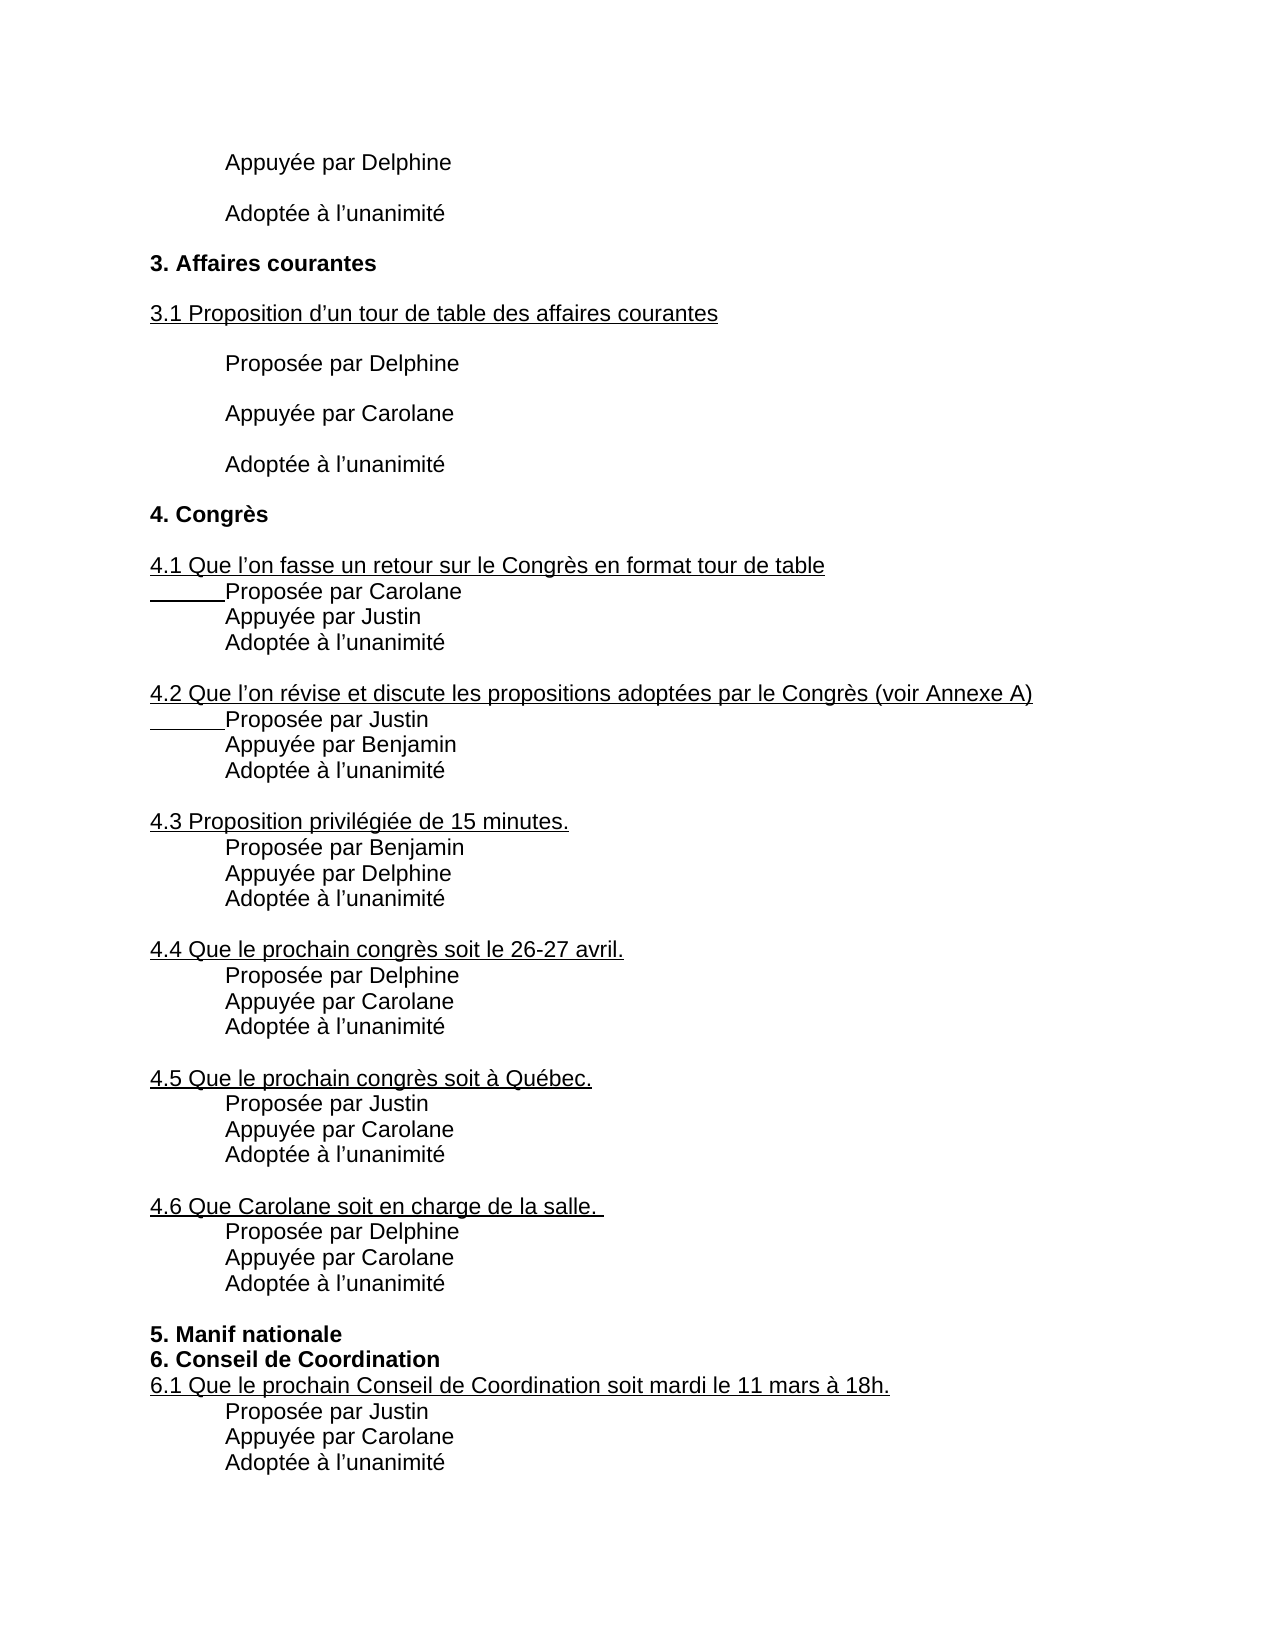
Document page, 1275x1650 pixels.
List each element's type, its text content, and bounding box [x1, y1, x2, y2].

text Adoptée à l’unanimité [150, 200, 1125, 226]
text Proposée par Justin [150, 1398, 1125, 1424]
text Appuyée par Delphine [150, 150, 1125, 176]
text 4.2 Que l’on révise et discute les propositions adoptées par le Congrès (voir Annexe A) [150, 681, 1125, 706]
text Adoptée à l’unanimité [150, 886, 1125, 911]
text Adoptée à l’unanimité [150, 1014, 1125, 1039]
text Proposée par Delphine [225, 963, 1125, 988]
text Proposée par Carolane [150, 578, 1125, 604]
text Appuyée par Carolane [150, 1244, 1125, 1270]
text 6.1 Que le prochain Conseil de Coordination soit mardi le 11 mars à 18h. [150, 1373, 1125, 1398]
text Appuyée par Benjamin [150, 732, 1125, 758]
text 5. Manif nationale [150, 1321, 1125, 1347]
text Proposée par Justin [150, 706, 1125, 732]
text 4.1 Que l’on fasse un retour sur le Congrès en format tour de table [150, 553, 1125, 578]
text Appuyée par Carolane [150, 1424, 1125, 1449]
text 4. Congrès [150, 501, 1125, 527]
text Adoptée à l’unanimité [150, 1449, 1125, 1475]
text 3. Affaires courantes [150, 250, 1125, 276]
text 4.6 Que Carolane soit en charge de la salle. [150, 1193, 1125, 1219]
text Appuyée par Carolane [150, 1116, 1125, 1142]
text Adoptée à l’unanimité [150, 629, 1125, 655]
text Adoptée à l’unanimité [150, 451, 1125, 477]
text 4.3 Proposition privilégiée de 15 minutes. [150, 809, 1125, 834]
text Adoptée à l’unanimité [225, 758, 1125, 783]
text 4.5 Que le prochain congrès soit à Québec. [150, 1065, 1125, 1091]
text Appuyée par Delphine [150, 860, 1125, 886]
text Proposée par Delphine [150, 1219, 1125, 1244]
text 6. Conseil de Coordination [150, 1347, 1125, 1373]
text Proposée par Delphine [150, 351, 1125, 376]
text 3.1 Proposition d’un tour de table des affaires courantes [150, 301, 1125, 326]
text Adoptée à l’unanimité [150, 1142, 1125, 1168]
text Proposée par Justin [150, 1091, 1125, 1116]
text Proposée par Benjamin [150, 834, 1125, 860]
text Appuyée par Carolane [150, 401, 1125, 427]
text Appuyée par Justin [150, 604, 1125, 629]
text 4.4 Que le prochain congrès soit le 26-27 avril. [150, 937, 1125, 963]
text Adoptée à l’unanimité [150, 1270, 1125, 1296]
text Appuyée par Carolane [150, 988, 1125, 1014]
